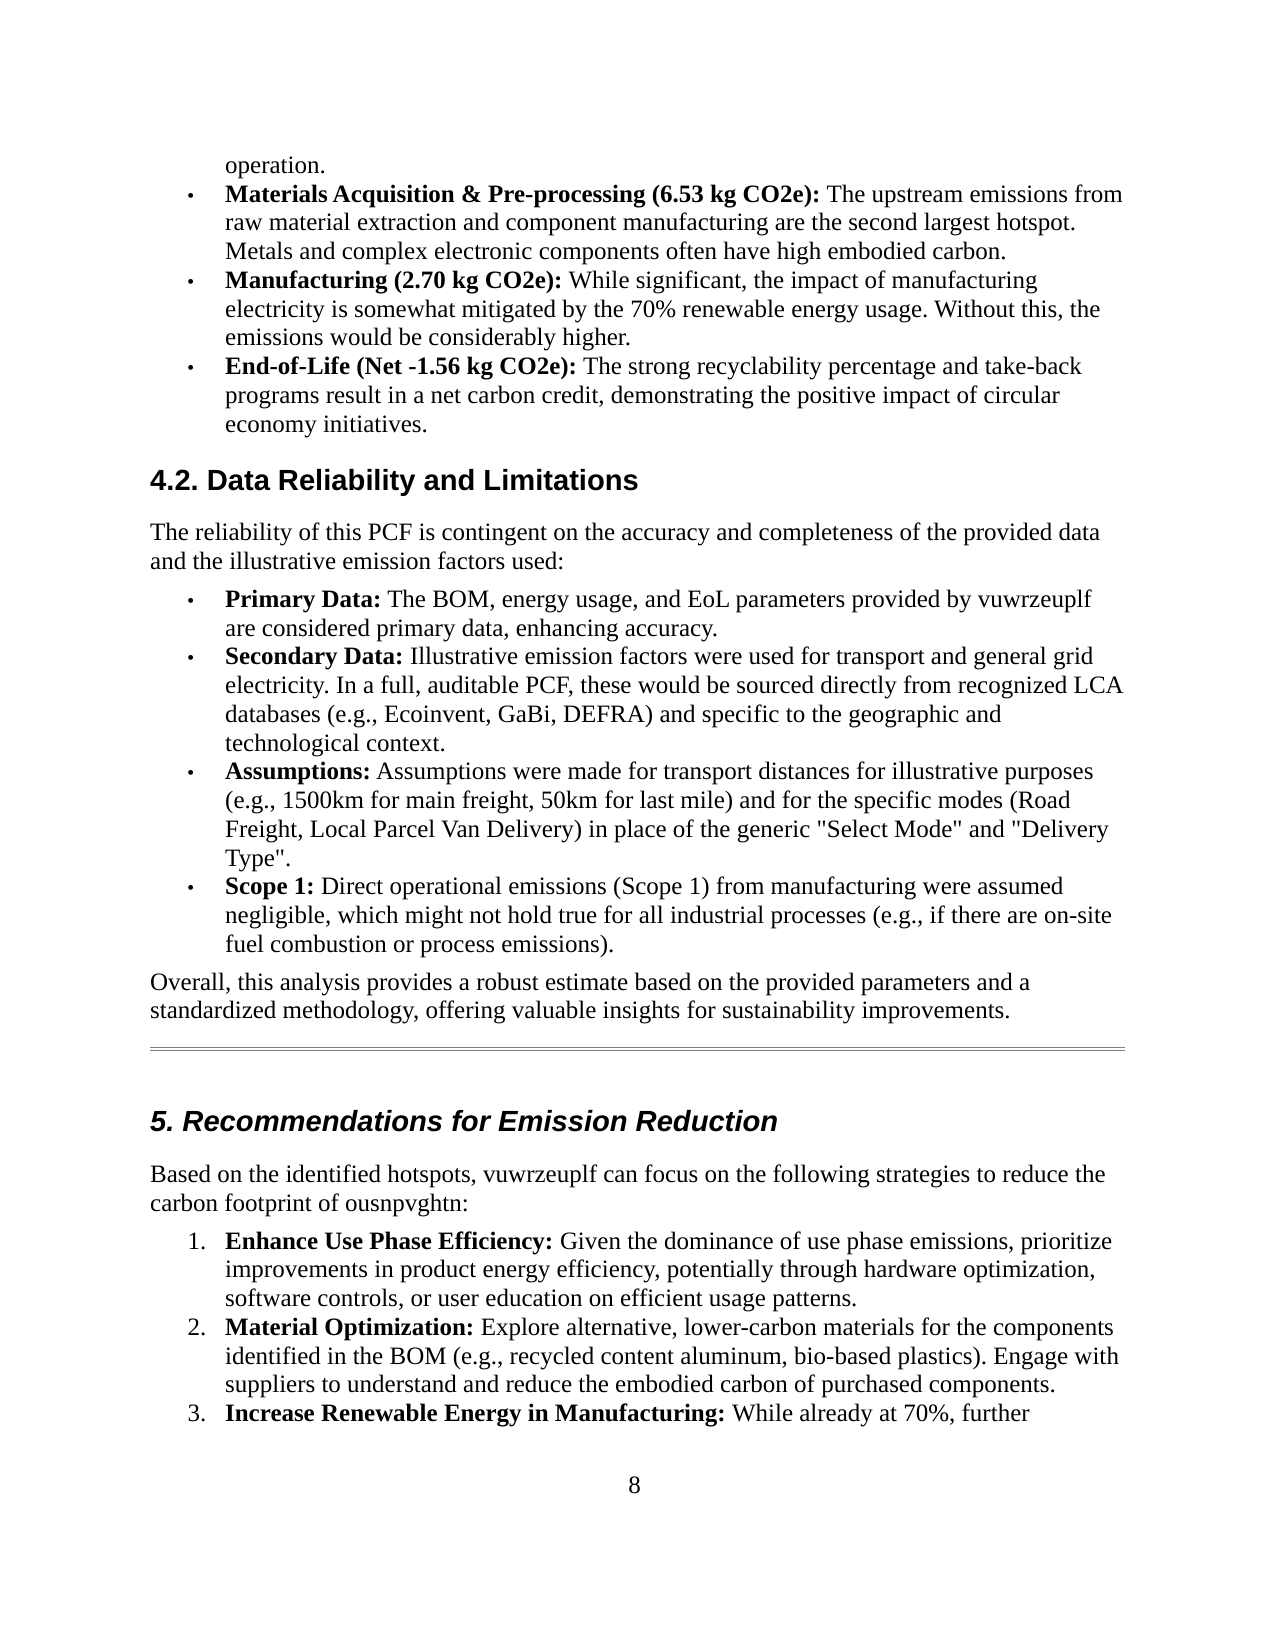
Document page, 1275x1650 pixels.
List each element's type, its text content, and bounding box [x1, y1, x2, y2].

text Based on the identified hotspots, vuwrzeuplf can focus on the following strategies to reduce the carbon footprint of ousnpvghtn: [150, 1159, 1125, 1217]
list End-of-Life (Net -1.56 kg CO2e): The strong recyclability percentage and take-back programs result in a net carbon credit, demonstrating the positive impact of circular economy initiatives. [187, 351, 1125, 437]
list Increase Renewable Energy in Manufacturing: While already at 70%, further [187, 1398, 1125, 1427]
list Material Optimization: Explore alternative, lower-carbon materials for the components identified in the BOM (e.g., recycled content aluminum, bio-based plastics). Engage with suppliers to understand and reduce the embodied carbon of purchased components. [187, 1312, 1125, 1398]
list Primary Data: The BOM, energy usage, and EoL parameters provided by vuwrzeuplf are considered primary data, enhancing accuracy. [187, 584, 1125, 641]
subtitle 4.2. Data Reliability and Limitations [150, 462, 1125, 496]
list Manufacturing (2.70 kg CO2e): While significant, the impact of manufacturing electricity is somewhat mitigated by the 70% renewable energy usage. Without this, the emissions would be considerably higher. [187, 265, 1125, 351]
list Enhance Use Phase Efficiency: Given the dominance of use phase emissions, prioritize improvements in product energy efficiency, potentially through hardware optimization, software controls, or user education on efficient usage patterns. [187, 1226, 1125, 1312]
list Materials Acquisition & Pre-processing (6.53 kg CO2e): The upstream emissions from raw material extraction and component manufacturing are the second largest hotspot. Metals and complex electronic components often have high embodied carbon. [187, 179, 1125, 265]
text The reliability of this PCF is contingent on the accuracy and completeness of the provided data and the illustrative emission factors used: [150, 517, 1125, 575]
list Assumptions: Assumptions were made for transport distances for illustrative purposes (e.g., 1500km for main freight, 50km for last mile) and for the specific modes (Road Freight, Local Parcel Van Delivery) in place of the generic "Select Mode" and "Delivery Type". [187, 756, 1125, 871]
subtitle 5. Recommendations for Emission Reduction [150, 1104, 1125, 1138]
list Scope 1: Direct operational emissions (Scope 1) from manufacturing were assumed negligible, which might not hold true for all industrial processes (e.g., if there are on-site fuel combustion or process emissions). [187, 871, 1125, 958]
text Overall, this analysis provides a robust estimate based on the provided parameters and a standardized methodology, offering valuable insights for sustainability improvements. [150, 967, 1125, 1024]
list operation. [187, 150, 1125, 179]
list Secondary Data: Illustrative emission factors were used for transport and general grid electricity. In a full, auditable PCF, these would be sourced directly from recognized LCA databases (e.g., Ecoinvent, GaBi, DEFRA) and specific to the geographic and technological context. [187, 641, 1125, 756]
